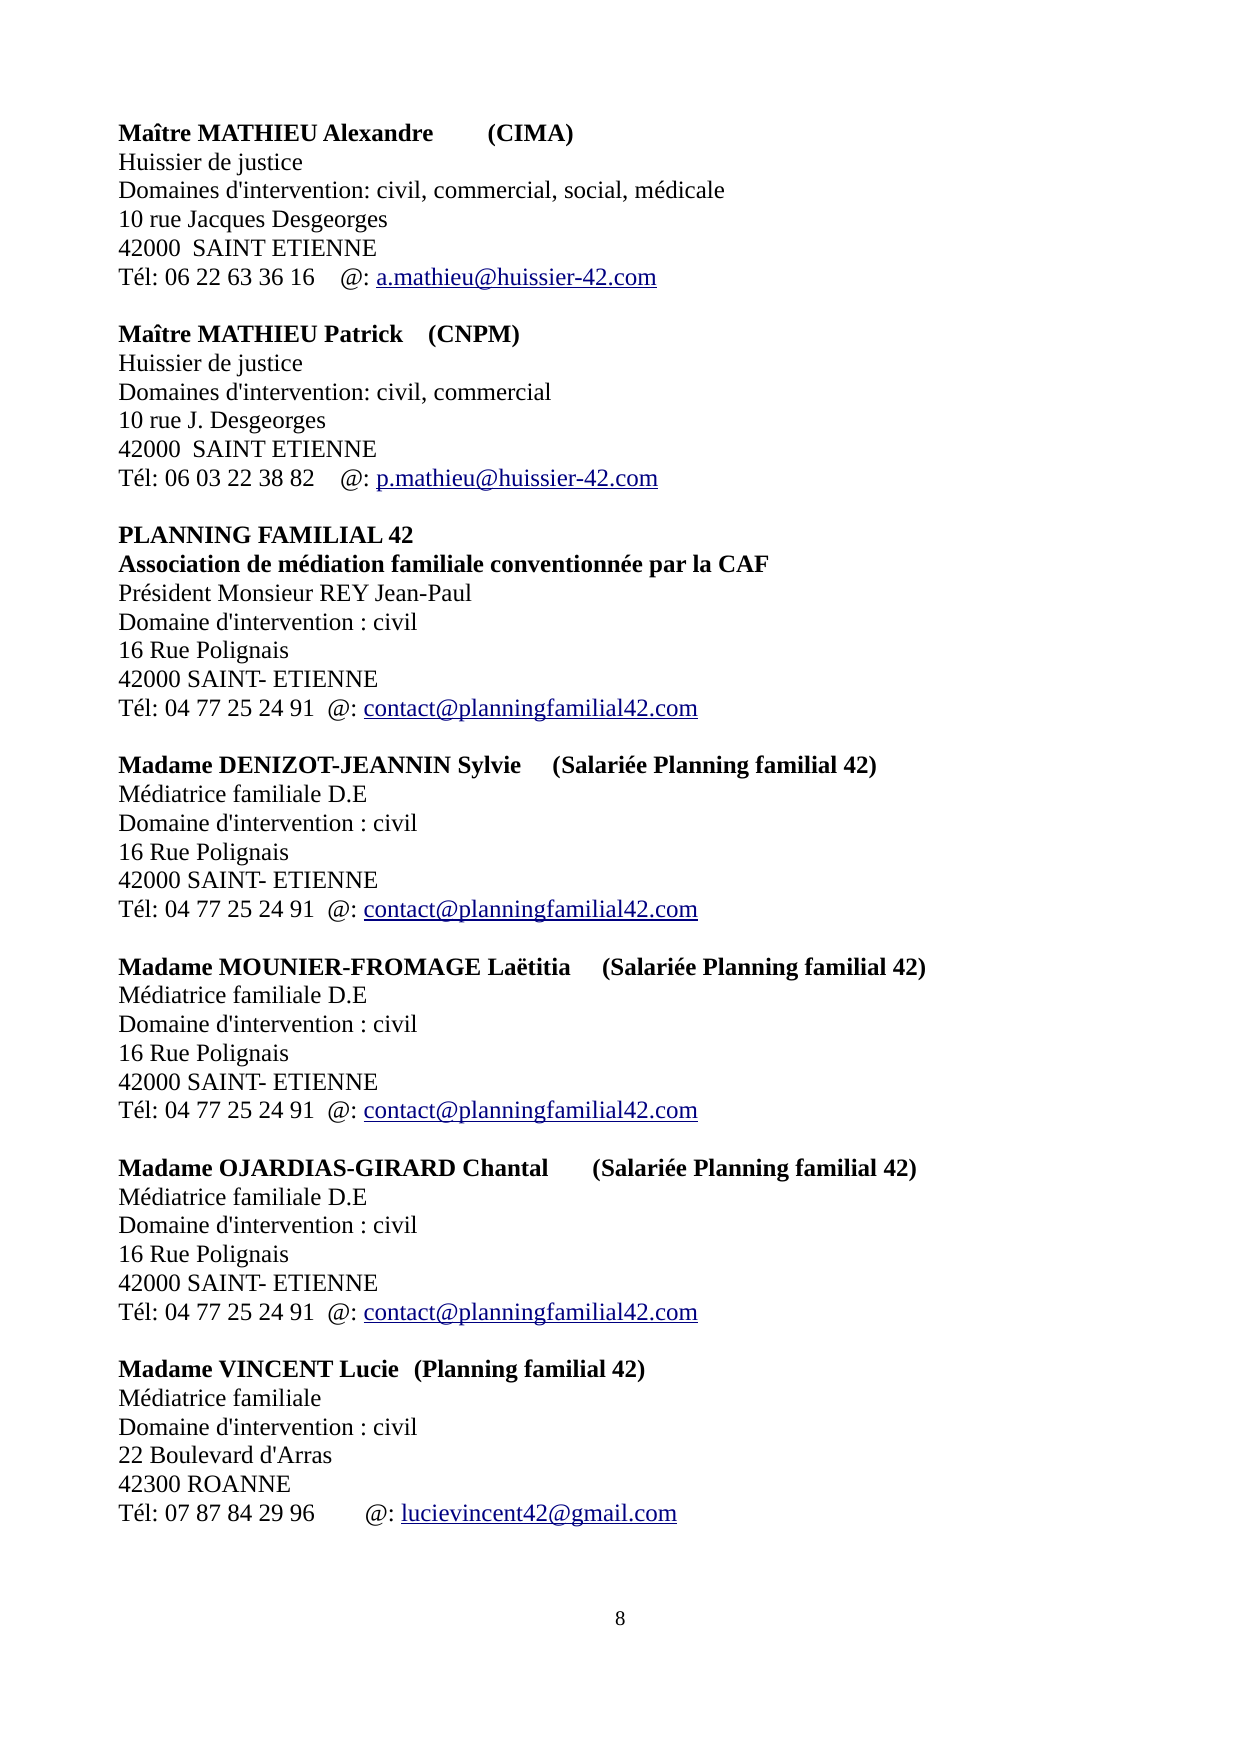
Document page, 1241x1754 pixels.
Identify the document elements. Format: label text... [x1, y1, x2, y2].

text 10 rue J. Desgeorges [118, 406, 1122, 434]
text 16 Rue Polignais [118, 837, 1122, 866]
text PLANNING FAMILIAL 42 [118, 521, 1122, 549]
text Domaine d'intervention : civil [118, 1211, 1122, 1239]
text 42000 SAINT- ETIENNE [118, 664, 1122, 693]
text Huissier de justice [118, 348, 1122, 377]
text Madame DENIZOT-JEANNIN Sylvie (Salariée Planning familial 42) [118, 751, 1122, 779]
text 16 Rue Polignais [118, 1239, 1122, 1268]
text Domaine d'intervention : civil [118, 808, 1122, 837]
text 16 Rue Polignais [118, 636, 1122, 664]
text 16 Rue Polignais [118, 1038, 1122, 1067]
text Domaine d'intervention : civil [118, 607, 1122, 636]
text Tél: 06 03 22 38 82 @: p.mathieu@huissier-42.com [118, 463, 1122, 492]
text 10 rue Jacques Desgeorges [118, 204, 1122, 233]
text Médiatrice familiale [118, 1383, 1122, 1412]
text 42300 ROANNE [118, 1469, 1122, 1498]
text Madame MOUNIER-FROMAGE Laëtitia (Salariée Planning familial 42) [118, 952, 1122, 981]
text Maître MATHIEU Alexandre (CIMA) [118, 118, 1122, 147]
text 42000 SAINT ETIENNE [118, 233, 1122, 262]
text 42000 SAINT- ETIENNE [118, 1268, 1122, 1297]
text Domaines d'intervention: civil, commercial, social, médicale [118, 176, 1122, 204]
text Médiatrice familiale D.E [118, 1182, 1122, 1211]
text Huissier de justice [118, 147, 1122, 176]
text 42000 SAINT- ETIENNE [118, 1067, 1122, 1096]
text Tél: 06 22 63 36 16 @: a.mathieu@huissier-42.com [118, 262, 1122, 291]
text Domaine d'intervention : civil [118, 1009, 1122, 1038]
text Domaine d'intervention : civil [118, 1412, 1122, 1441]
text Tél: 07 87 84 29 96 @: lucievincent42@gmail.com [118, 1498, 1122, 1527]
text Médiatrice familiale D.E [118, 981, 1122, 1009]
text Madame OJARDIAS-GIRARD Chantal (Salariée Planning familial 42) [118, 1153, 1122, 1182]
text Association de médiation familiale conventionnée par la CAF [118, 549, 1122, 578]
text 42000 SAINT- ETIENNE [118, 866, 1122, 894]
text Maître MATHIEU Patrick (CNPM) [118, 319, 1122, 348]
text Tél: 04 77 25 24 91 @: contact@planningfamilial42.com [118, 693, 1122, 722]
text Tél: 04 77 25 24 91 @: contact@planningfamilial42.com [118, 894, 1122, 923]
text Président Monsieur REY Jean-Paul [118, 578, 1122, 607]
text Tél: 04 77 25 24 91 @: contact@planningfamilial42.com [118, 1096, 1122, 1124]
text Tél: 04 77 25 24 91 @: contact@planningfamilial42.com [118, 1297, 1122, 1326]
text Madame VINCENT Lucie (Planning familial 42) [118, 1354, 1122, 1383]
text Domaines d'intervention: civil, commercial [118, 377, 1122, 406]
text 42000 SAINT ETIENNE [118, 434, 1122, 463]
text 22 Boulevard d'Arras [118, 1441, 1122, 1469]
text Médiatrice familiale D.E [118, 779, 1122, 808]
